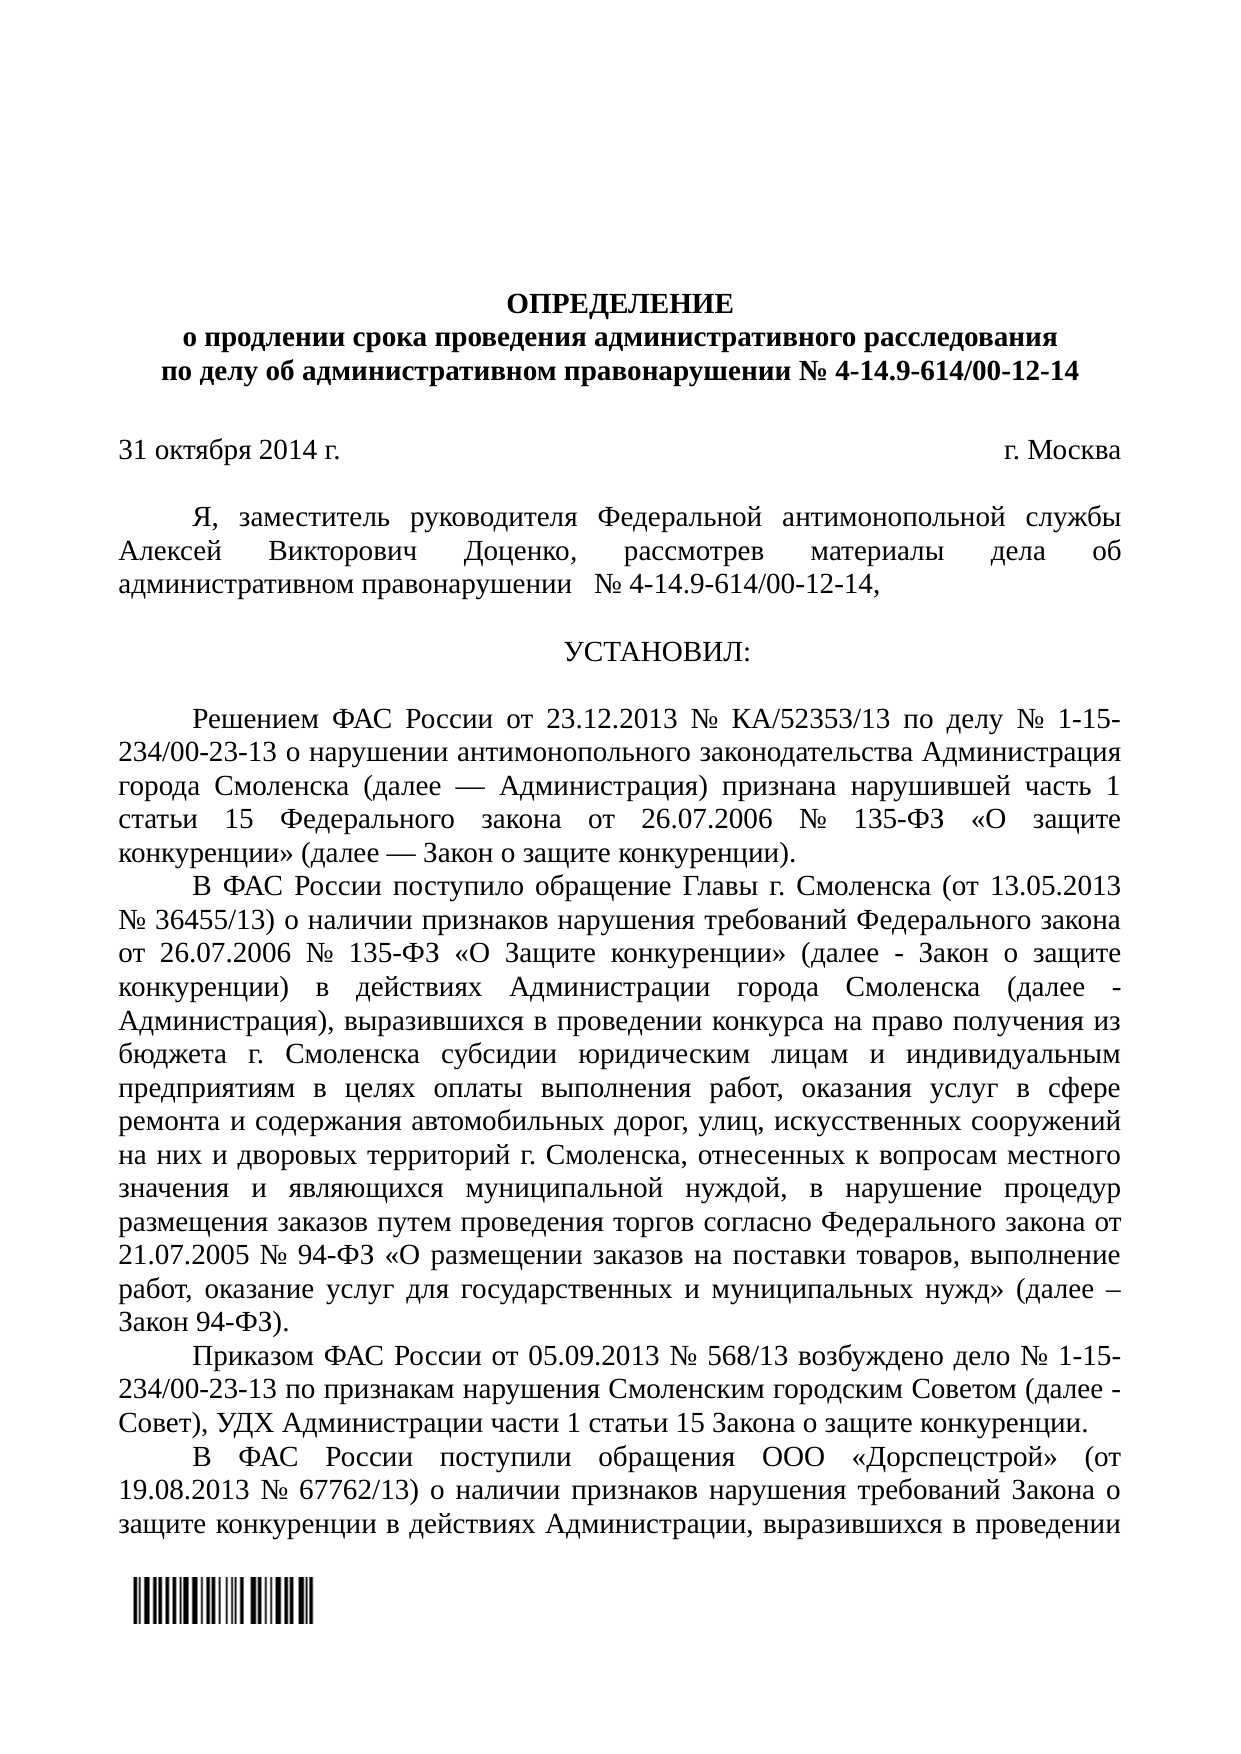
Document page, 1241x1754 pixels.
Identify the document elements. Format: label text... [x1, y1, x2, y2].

picture [118, 1577, 331, 1624]
text 31 октября 2014 г. г. Москва [118, 432, 1122, 466]
text В ФАС России поступило обращение Главы г. Смоленска (от 13.05.2013 № 36455/13) о наличии признаков нарушения требований Федерального закона от 26.07.2006 № 135-ФЗ «О Защите конкуренции» (далее - Закон о защите конкуренции) в действиях Администрации города Смоленска (далее - Администрация), выразившихся в проведении конкурса на право получения из бюджета г. Смоленска субсидии юридическим лицам и индивидуальным предприятиям в целях оплаты выполнения работ, оказания услуг в сфере ремонта и содержания автомобильных дорог, улиц, искусственных сооружений на них и дворовых территорий г. Смоленска, отнесенных к вопросам местного значения и являющихся муниципальной нуждой, в нарушение процедур размещения заказов путем проведения торгов согласно Федерального закона от 21.07.2005 № 94-ФЗ «О размещении заказов на поставки товаров, выполнение работ, оказание услуг для государственных и муниципальных нужд» (далее – Закон 94-ФЗ). [118, 868, 1122, 1338]
text УСТАНОВИЛ: [118, 634, 1122, 667]
text по делу об административном правонарушении № 4-14.9-614/00-12-14 [118, 353, 1122, 386]
text Я, заместитель руководителя Федеральной антимонопольной службы Алексей Викторович Доценко, рассмотрев материалы дела об административном правонарушении № 4-14.9-614/00-12-14, [118, 499, 1122, 600]
text В ФАС России поступили обращения ООО «Дорспецстрой» (от 19.08.2013 № 67762/13) о наличии признаков нарушения требований Закона о защите конкуренции в действиях Администрации, выразившихся в проведении [118, 1439, 1122, 1539]
text о продлении срока проведения административного расследования [118, 319, 1122, 353]
text ОПРЕДЕЛЕНИЕ [118, 286, 1122, 319]
text Приказом ФАС России от 05.09.2013 № 568/13 возбуждено дело № 1-15-234/00-23-13 по признакам нарушения Смоленским городским Советом (далее - Совет), УДХ Администрации части 1 статьи 15 Закона о защите конкуренции. [118, 1338, 1122, 1439]
text Решением ФАС России от 23.12.2013 № КА/52353/13 по делу № 1-15-234/00-23-13 о нарушении антимонопольного законодательства Администрация города Смоленска (далее — Администрация) признана нарушившей часть 1 статьи 15 Федерального закона от 26.07.2006 № 135-ФЗ «О защите конкуренции» (далее — Закон о защите конкуренции). [118, 701, 1122, 868]
